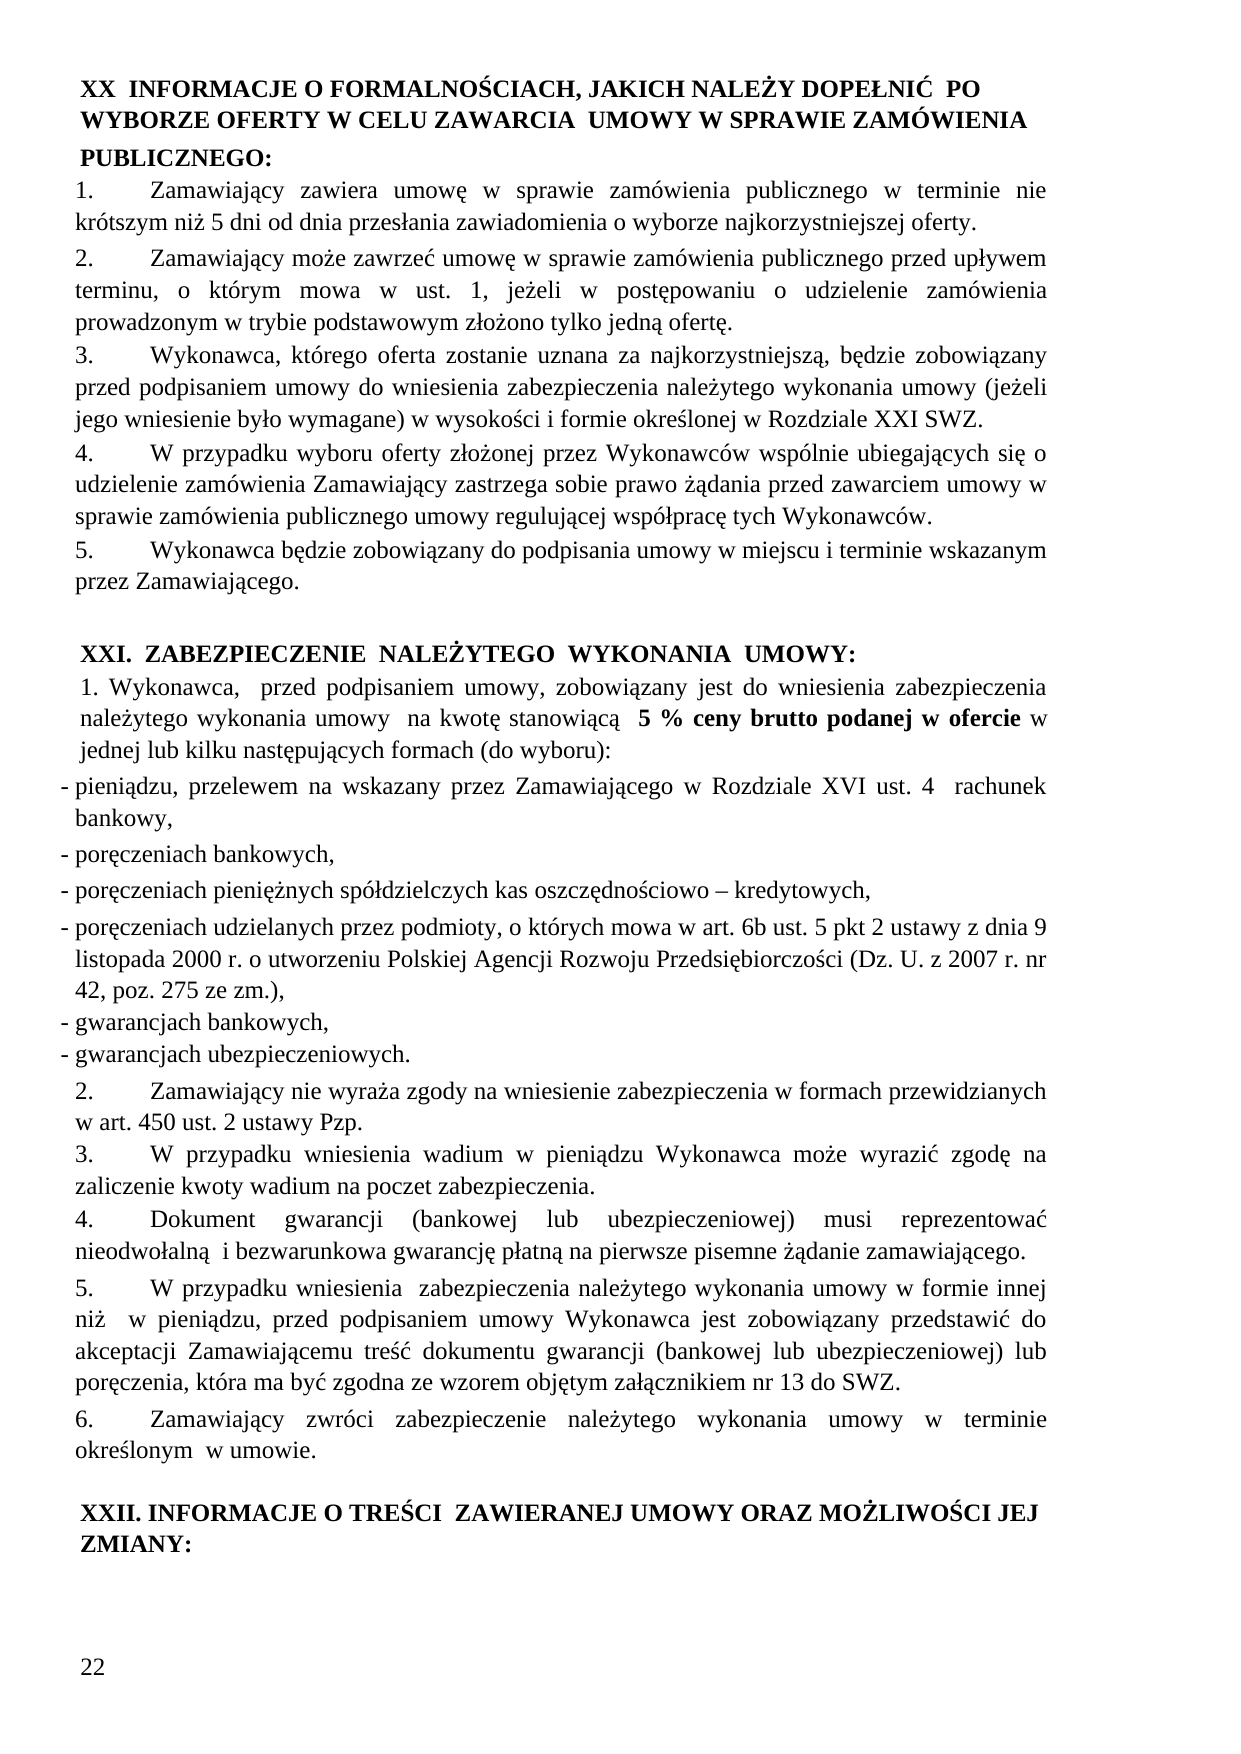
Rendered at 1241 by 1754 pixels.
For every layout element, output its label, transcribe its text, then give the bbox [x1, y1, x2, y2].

text 1. Wykonawca, przed podpisaniem umowy, zobowiązany jest do wniesienia zabezpieczenia należytego wykonania umowy na kwotę stanowiącą 5 % ceny brutto podanej w ofercie w jednej lub kilku następujących formach (do wyboru): [80, 672, 1048, 763]
list Wykonawca będzie zobowiązany do podpisania umowy w miejscu i terminie wskazanym przez Zamawiającego. [75, 535, 1048, 595]
list W przypadku wyboru oferty złożonej przez Wykonawców wspólnie ubiegających się o udzielenie zamówienia Zamawiający zastrzega sobie prawo żądania przed zawarciem umowy w sprawie zamówienia publicznego umowy regulującej współpracę tych Wykonawców. [75, 438, 1048, 529]
list Wykonawca, którego oferta zostanie uznana za najkorzystniejszą, będzie zobowiązany przed podpisaniem umowy do wniesienia zabezpieczenia należytego wykonania umowy (jeżeli jego wniesienie było wymagane) w wysokości i formie określonej w Rozdziale XXI SWZ. [75, 341, 1048, 432]
text XX INFORMACJE O FORMALNOŚCIACH, JAKICH NALEŻY DOPEŁNIĆ PO WYBORZE OFERTY W CELU ZAWARCIA UMOWY W SPRAWIE ZAMÓWIENIA [80, 74, 1069, 134]
list poręczeniach bankowych, [60, 839, 1048, 868]
list poręczeniach udzielanych przez podmioty, o których mowa w art. 6b ust. 5 pkt 2 ustawy z dnia 9 listopada 2000 r. o utworzeniu Polskiej Agencji Rozwoju Przedsiębiorczości (Dz. U. z 2007 r. nr 42, poz. 275 ze zm.), [60, 912, 1048, 1004]
list Zamawiający zawiera umowę w sprawie zamówienia publicznego w terminie nie krótszym niż 5 dni od dnia przesłania zawiadomienia o wyborze najkorzystniejszej oferty. [75, 175, 1048, 236]
text XXI. ZABEZPIECZENIE NALEŻYTEGO WYKONANIA UMOWY: [80, 639, 1069, 668]
list gwarancjach ubezpieczeniowych. [60, 1039, 1048, 1068]
list Zamawiający zwróci zabezpieczenie należytego wykonania umowy w terminie określonym w umowie. [75, 1404, 1048, 1464]
text PUBLICZNEGO: [80, 143, 1069, 172]
list gwarancjach bankowych, [60, 1007, 1048, 1036]
list Zamawiający może zawrzeć umowę w sprawie zamówienia publicznego przed upływem terminu, o którym mowa w ust. 1, jeżeli w postępowaniu o udzielenie zamówienia prowadzonym w trybie podstawowym złożono tylko jedną ofertę. [75, 243, 1048, 335]
text XXII. INFORMACJE O TREŚCI ZAWIERANEJ UMOWY ORAZ MOŻLIWOŚCI JEJ ZMIANY: [80, 1498, 1069, 1558]
list pieniądzu, przelewem na wskazany przez Zamawiającego w Rozdziale XVI ust. 4 rachunek bankowy, [60, 771, 1048, 831]
list Dokument gwarancji (bankowej lub ubezpieczeniowej) musi reprezentować nieodwołalną i bezwarunkowa gwarancję płatną na pierwsze pisemne żądanie zamawiającego. [75, 1204, 1048, 1265]
list W przypadku wniesienia wadium w pieniądzu Wykonawca może wyrazić zgodę na zaliczenie kwoty wadium na poczet zabezpieczenia. [75, 1139, 1048, 1199]
list W przypadku wniesienia zabezpieczenia należytego wykonania umowy w formie innej niż w pieniądzu, przed podpisaniem umowy Wykonawca jest zobowiązany przedstawić do akceptacji Zamawiającemu treść dokumentu gwarancji (bankowej lub ubezpieczeniowej) lub poręczenia, która ma być zgodna ze wzorem objętym załącznikiem nr 13 do SWZ. [75, 1273, 1048, 1396]
list poręczeniach pieniężnych spółdzielczych kas oszczędnościowo – kredytowych, [60, 876, 1048, 904]
list Zamawiający nie wyraża zgody na wniesienie zabezpieczenia w formach przewidzianych w art. 450 ust. 2 ustawy Pzp. [75, 1076, 1048, 1136]
